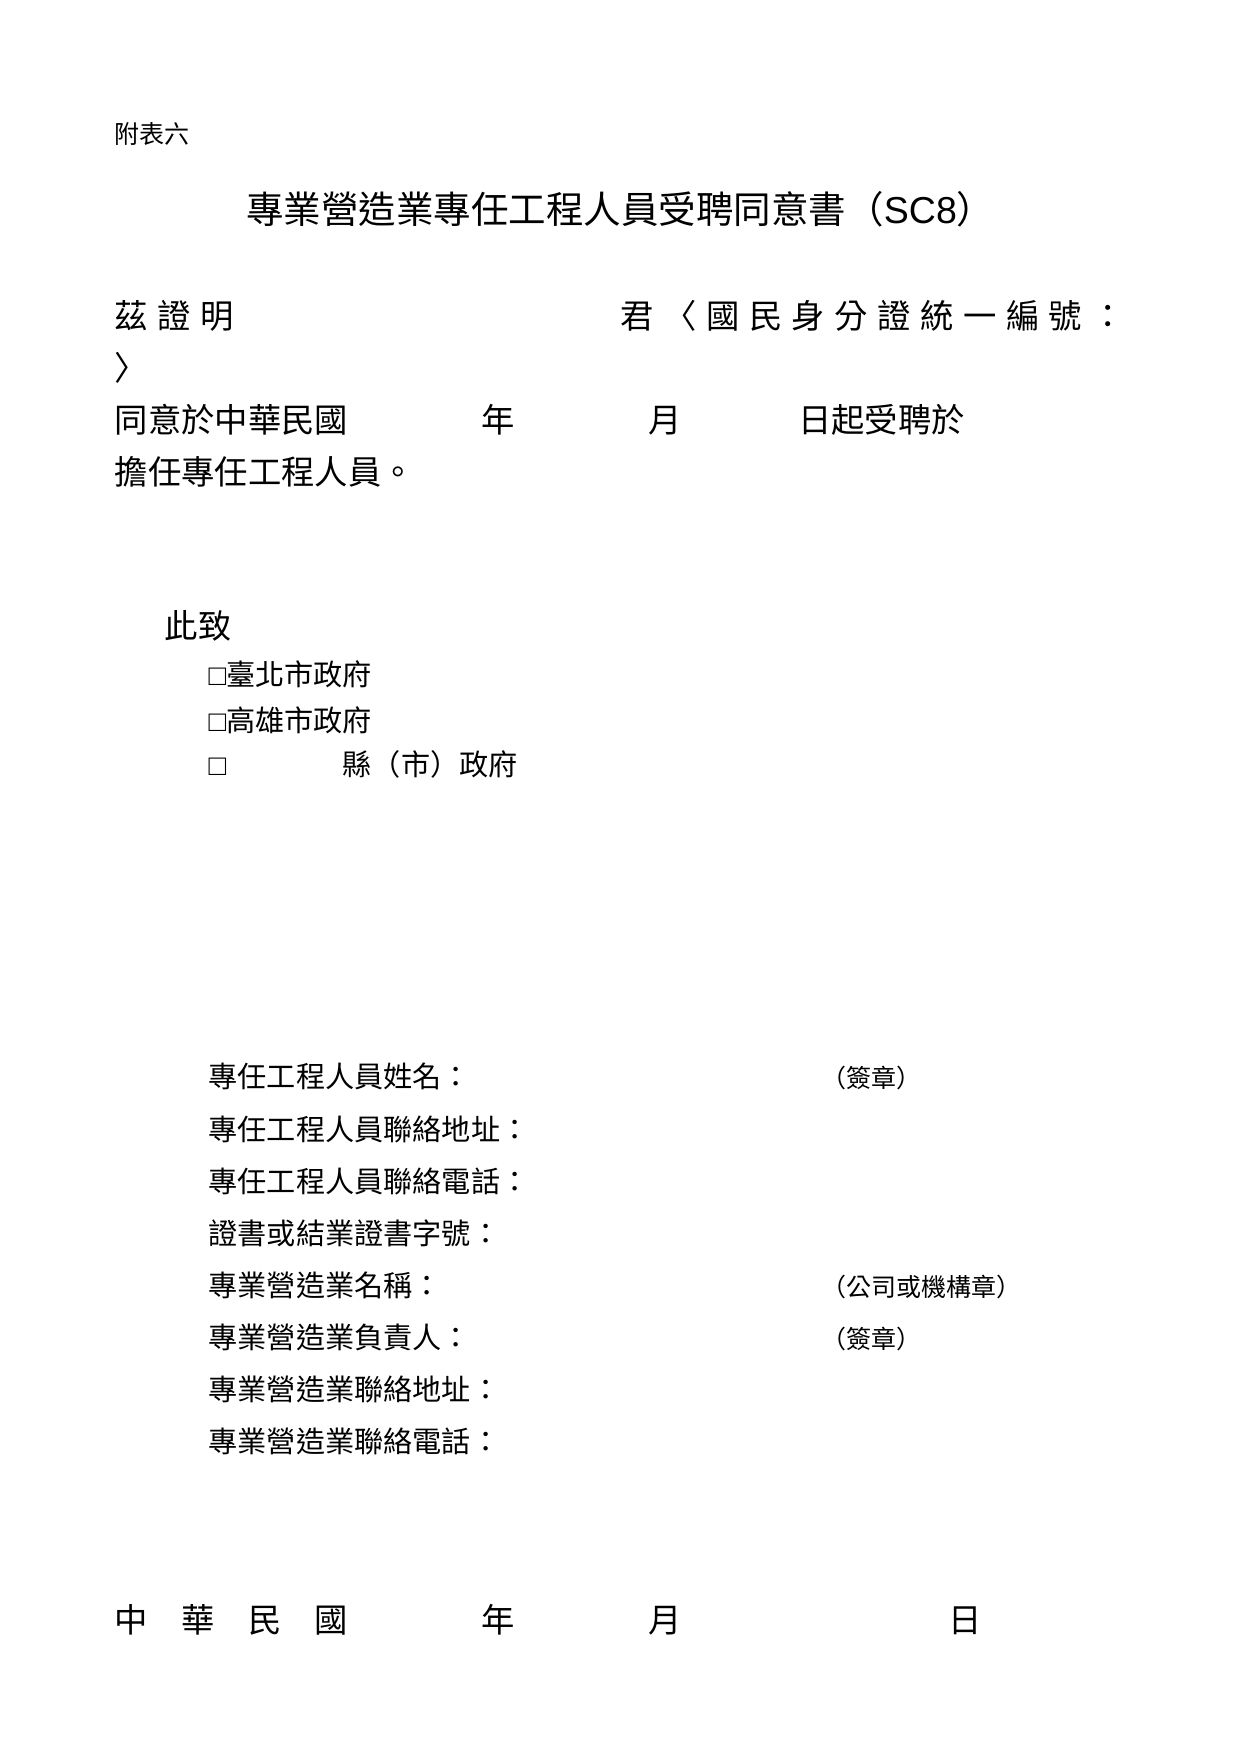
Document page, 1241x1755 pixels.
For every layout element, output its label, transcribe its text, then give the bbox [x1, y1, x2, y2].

text 擔任專任工程人員。 [114, 442, 1126, 494]
text 證書或結業證書字號： [114, 1201, 1126, 1253]
text 專任工程人員姓名： （簽章） [114, 1044, 1126, 1096]
text □ 縣（市）政府 [114, 740, 1126, 784]
text 同意於中華民國 年 月 日起受聘於 [114, 390, 1126, 442]
text 附表六 [114, 114, 1126, 151]
text 專任工程人員聯絡電話： [114, 1148, 1126, 1201]
text 專業營造業名稱： （公司或機構章） [114, 1253, 1126, 1305]
text 專任工程人員聯絡地址： [114, 1096, 1126, 1148]
text □高雄市政府 [114, 694, 1126, 740]
text 中 華 民 國 年 月 日 [114, 1590, 1126, 1642]
text 專業營造業負責人： （簽章） [114, 1305, 1126, 1357]
text 專業營造業聯絡地址： [114, 1357, 1126, 1409]
text 專業營造業聯絡電話： [114, 1409, 1126, 1461]
text 茲證明 君〈國民身分證統一編號： 〉 [114, 286, 1126, 390]
text 此致 [114, 596, 1126, 648]
text 專業營造業專任工程人員受聘同意書（SC8） [114, 179, 1126, 234]
text □臺北市政府 [114, 648, 1126, 694]
